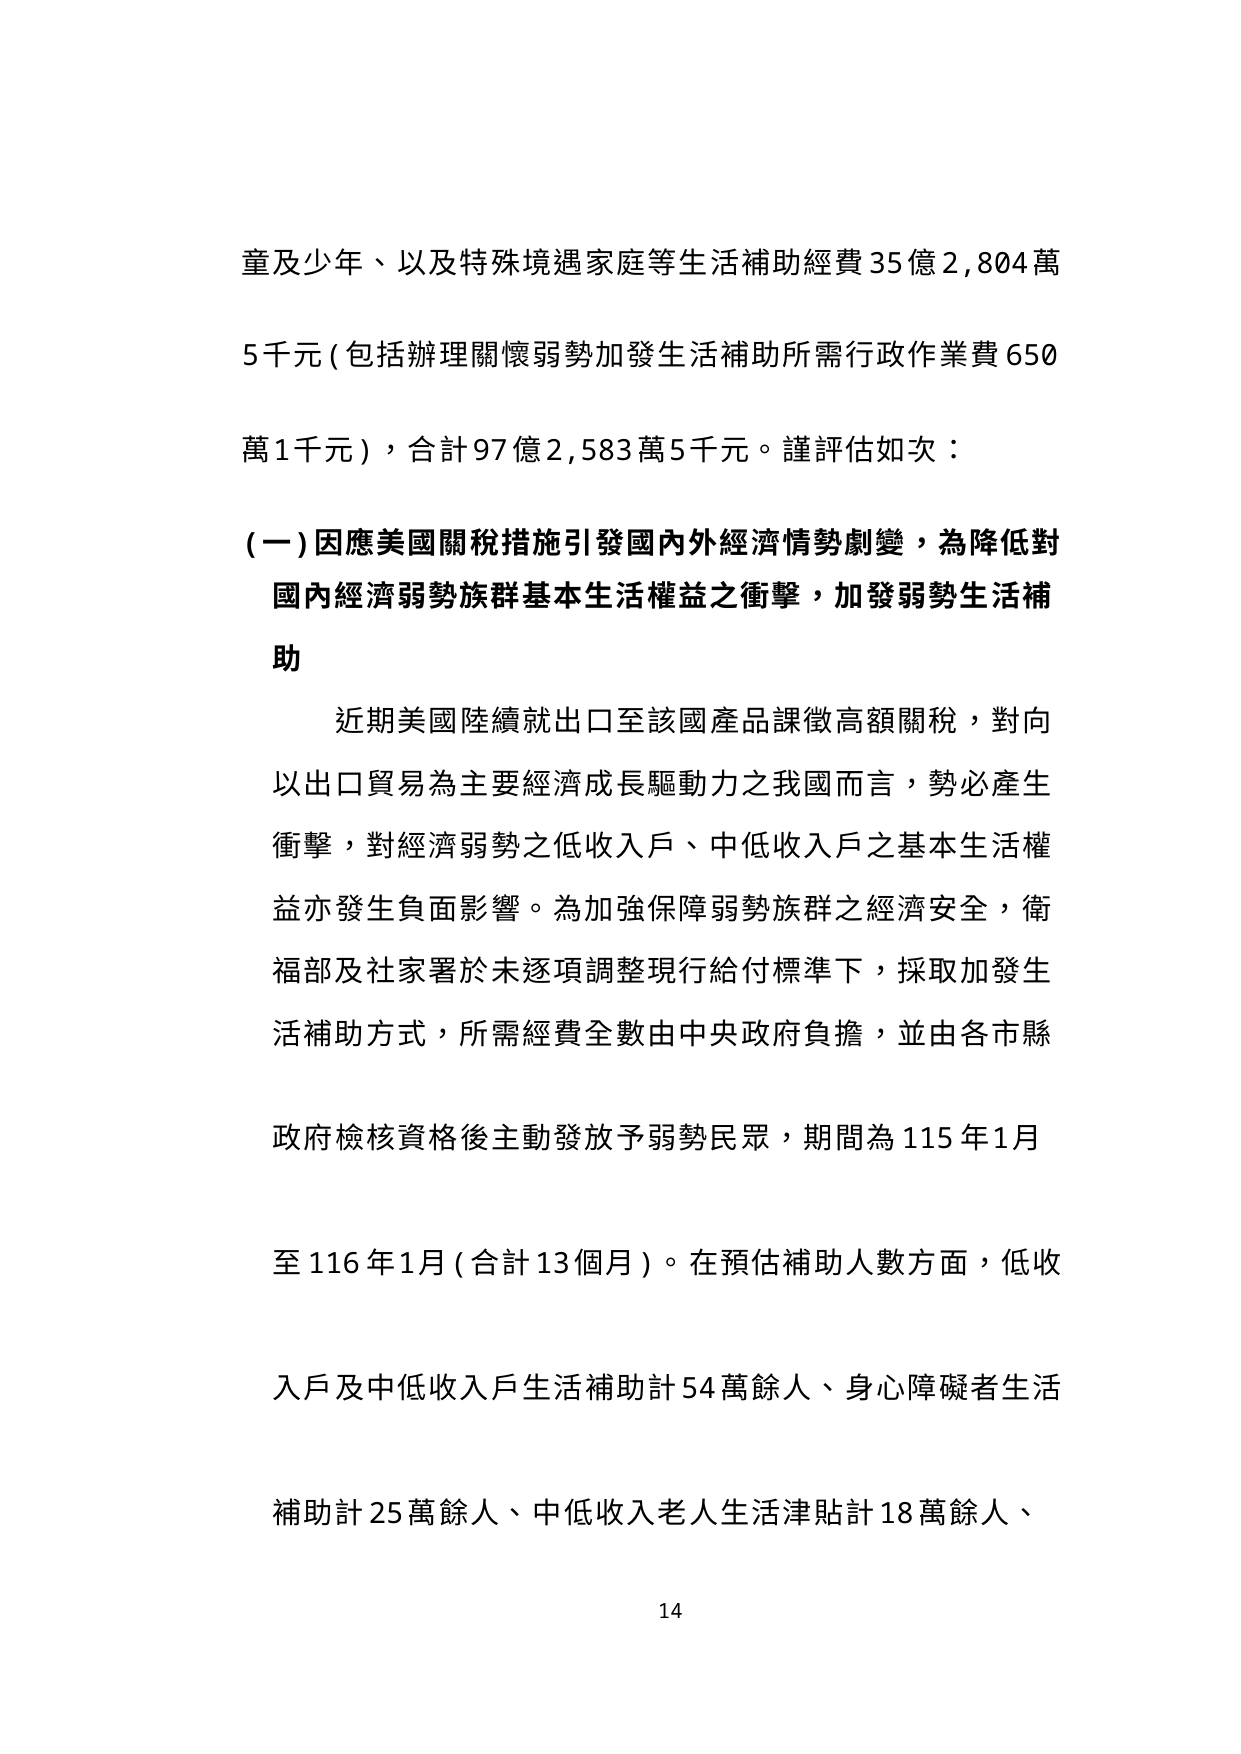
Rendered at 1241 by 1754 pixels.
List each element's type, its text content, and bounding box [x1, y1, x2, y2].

text (一)因應美國關稅措施引發國內外經濟情勢劇變，為降低對國內經濟弱勢族群基本生活權益之衝擊，加發弱勢生活補助 [236, 490, 1063, 677]
text 近期美國陸續就出口至該國產品課徵高額關稅，對向以出口貿易為主要經濟成長驅動力之我國而言，勢必產生衝擊，對經濟弱勢之低收入戶、中低收入戶之基本生活權益亦發生負面影響。為加強保障弱勢族群之經濟安全，衛福部及社家署於未逐項調整現行給付標準下，採取加發生活補助方式，所需經費全數由中央政府負擔，並由各市縣政府檢核資格後主動發放予弱勢民眾，期間為115年1月至116年1月(合計13個月)。在預估補助人數方面，低收入戶及中低收入戶生活補助計54萬餘人、身心障礙者生活補助計25萬餘人、中低收入老人生活津貼計18萬餘人、 [266, 677, 1063, 1552]
text 衛福部及社家署於本特別預算案「加強照顧弱勢族群及提供關懷服務」下各編列61億9,779萬元及98億221萬元，其中關懷弱勢族群部分，衛福部編列加發低收入戶及中低收入戶生活補助所需經費61億9,779萬元(包括辦理1957福利諮詢專線及關懷弱勢加發生活補助所需行政作業費654萬元)，社家署編列加發身心障礙者、中低收入老人、弱勢兒童及少年、以及特殊境遇家庭等生活補助經費35億2,804萬5千元(包括辦理關懷弱勢加發生活補助所需行政作業費650萬1千元)，合計97億2,583萬5千元。謹評估如次： [236, 177, 1063, 490]
